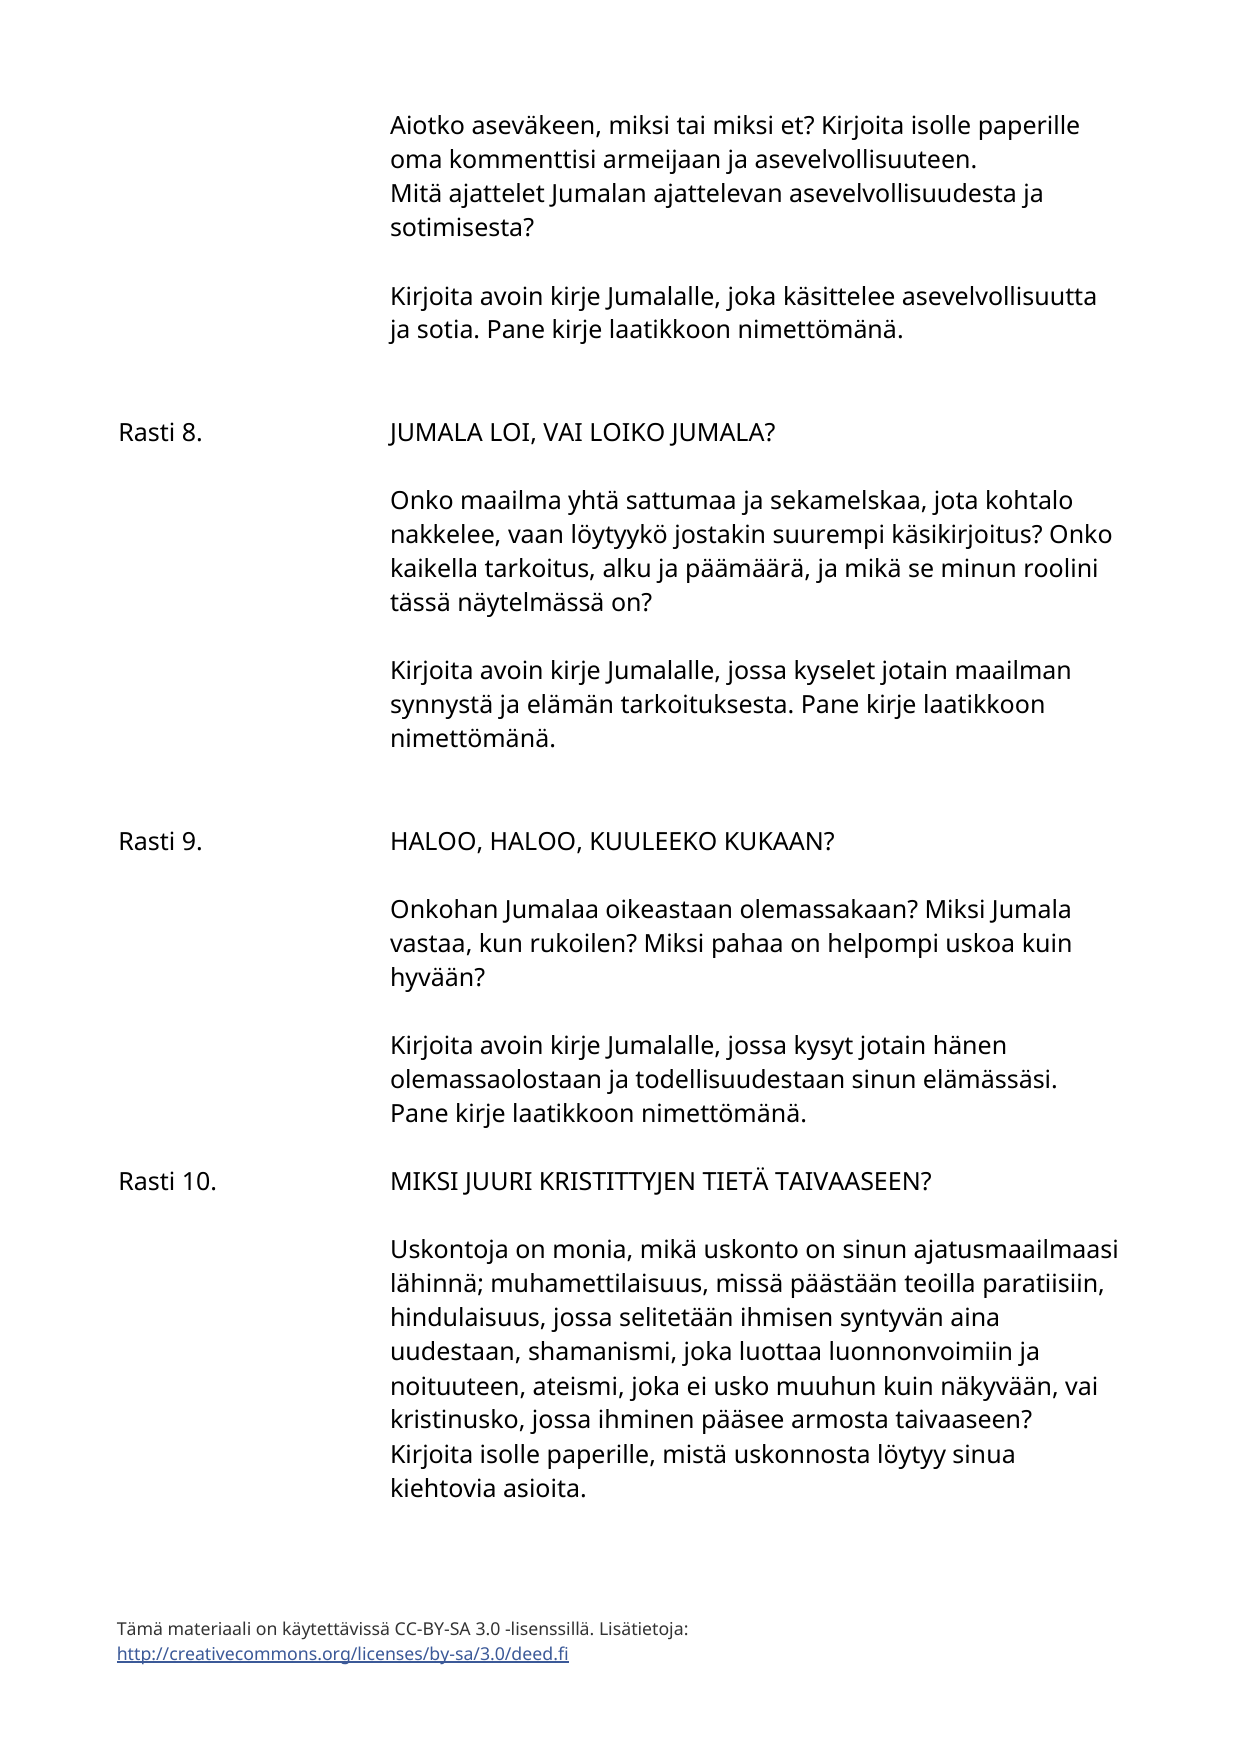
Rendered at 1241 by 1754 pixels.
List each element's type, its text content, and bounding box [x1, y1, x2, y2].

text Kirjoita avoin kirje Jumalalle, jossa kyselet jotain maailman synnystä ja elämän tarkoituksesta. Pane kirje laatikkoon nimettömänä. [390, 653, 1122, 755]
text Rasti 10. MIKSI JUURI KRISTITTYJEN TIETÄ TAIVAASEEN? [118, 1164, 1122, 1198]
text Onko maailma yhtä sattumaa ja sekamelskaa, jota kohtalo nakkelee, vaan löytyykö jostakin suurempi käsikirjoitus? Onko kaikella tarkoitus, alku ja päämäärä, ja mikä se minun roolini tässä näytelmässä on? [390, 482, 1122, 619]
text Kirjoita avoin kirje Jumalalle, joka käsittelee asevelvollisuutta ja sotia. Pane kirje laatikkoon nimettömänä. [390, 278, 1122, 346]
text Mitä ajattelet Jumalan ajattelevan asevelvollisuudesta ja sotimisesta? [390, 176, 1122, 244]
text Rasti 8. JUMALA LOI, VAI LOIKO JUMALA? [118, 414, 1122, 448]
text Aiotko aseväkeen, miksi tai miksi et? Kirjoita isolle paperille oma kommenttisi armeijaan ja asevelvollisuuteen. [390, 108, 1122, 176]
text Kirjoita avoin kirje Jumalalle, jossa kysyt jotain hänen olemassaolostaan ja todellisuudestaan sinun elämässäsi. Pane kirje laatikkoon nimettömänä. [390, 1027, 1122, 1130]
text Onkohan Jumalaa oikeastaan olemassakaan? Miksi Jumala vastaa, kun rukoilen? Miksi pahaa on helpompi uskoa kuin hyvään? [390, 891, 1122, 993]
text Rasti 9. HALOO, HALOO, KUULEEKO KUKAAN? [118, 823, 1122, 857]
text Uskontoja on monia, mikä uskonto on sinun ajatusmaailmaasi lähinnä; muhamettilaisuus, missä päästään teoilla paratiisiin, hindulaisuus, jossa selitetään ihmisen syntyvän aina uudestaan, shamanismi, joka luottaa luonnonvoimiin ja noituuteen, ateismi, joka ei usko muuhun kuin näkyvään, vai kristinusko, jossa ihminen pääsee armosta taivaaseen? Kirjoita isolle paperille, mistä uskonnosta löytyy sinua kiehtovia asioita. [390, 1232, 1122, 1504]
